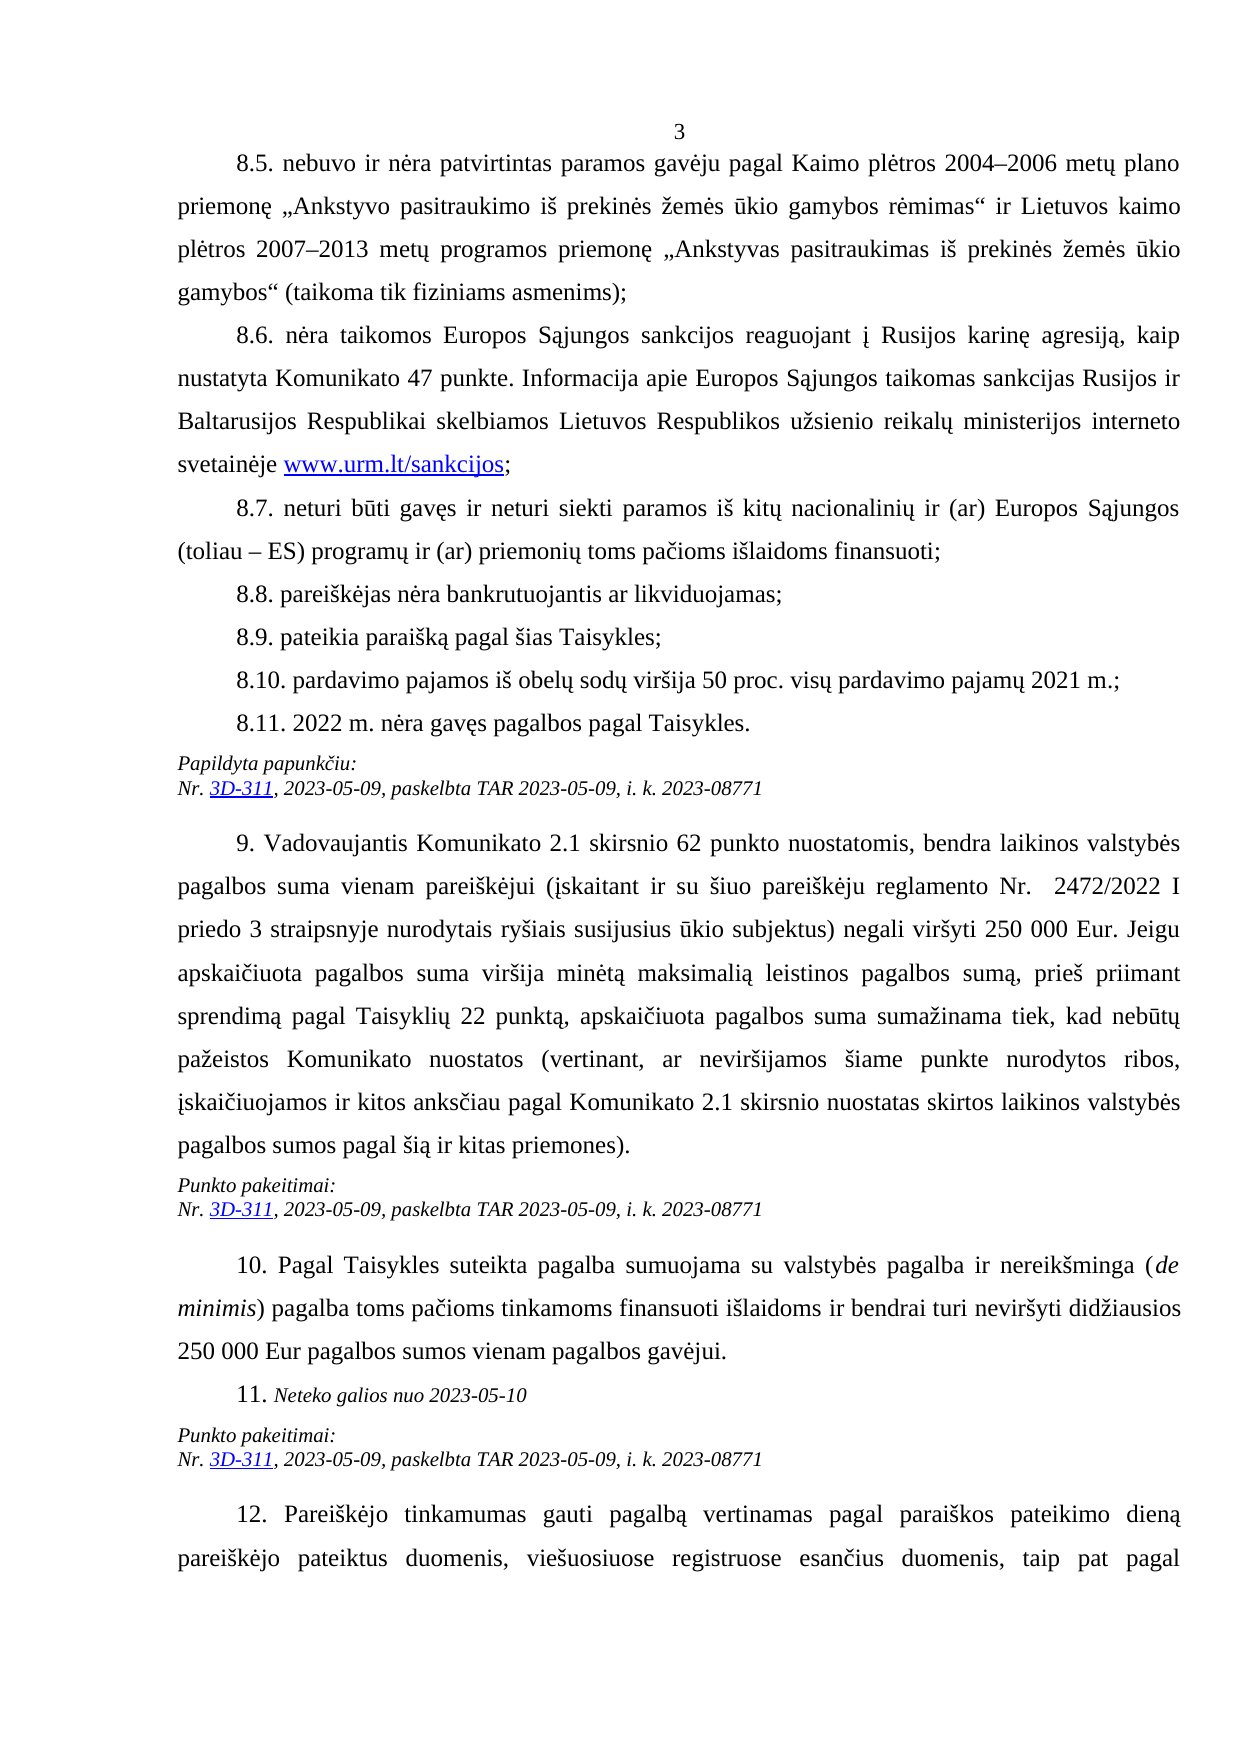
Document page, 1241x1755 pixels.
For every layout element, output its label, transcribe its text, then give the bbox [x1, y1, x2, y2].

text 8.7. neturi būti gavęs ir neturi siekti paramos iš kitų nacionalinių ir (ar) Europos Sąjungos (toliau – ES) programų ir (ar) priemonių toms pačioms išlaidoms finansuoti; [177, 493, 1181, 564]
text 8.10. pardavimo pajamos iš obelų sodų viršija 50 proc. visų pardavimo pajamų 2021 m.; [177, 665, 1181, 694]
text 8.8. pareiškėjas nėra bankrutuojantis ar likviduojamas; [177, 579, 1181, 608]
text 12. Pareiškėjo tinkamumas gauti pagalbą vertinamas pagal paraiškos pateikimo dieną pareiškėjo pateiktus duomenis, viešuosiuose registruose esančius duomenis, taip pat pagal [177, 1499, 1181, 1571]
text 10. Pagal Taisykles suteikta pagalba sumuojama su valstybės pagalba ir nereikšminga (de minimis) pagalba toms pačioms tinkamoms finansuoti išlaidoms ir bendrai turi neviršyti didžiausios 250 000 Eur pagalbos sumos vienam pagalbos gavėjui. [177, 1250, 1181, 1365]
text Nr. 3D-311, 2023-05-09, paskelbta TAR 2023-05-09, i. k. 2023-08771 [177, 1197, 1181, 1221]
text 9. Vadovaujantis Komunikato 2.1 skirsnio 62 punkto nuostatomis, bendra laikinos valstybės pagalbos suma vienam pareiškėjui (įskaitant ir su šiuo pareiškėju reglamento Nr. 2472/2022 I priedo 3 straipsnyje nurodytais ryšiais susijusius ūkio subjektus) negali viršyti 250 000 Eur. Jeigu apskaičiuota pagalbos suma viršija minėtą maksimalią leistinos pagalbos sumą, prieš priimant sprendimą pagal Taisyklių 22 punktą, apskaičiuota pagalbos suma sumažinama tiek, kad nebūtų pažeistos Komunikato nuostatos (vertinant, ar neviršijamos šiame punkte nurodytos ribos, įskaičiuojamos ir kitos anksčiau pagal Komunikato 2.1 skirsnio nuostatas skirtos laikinos valstybės pagalbos sumos pagal šią ir kitas priemones). [177, 828, 1181, 1159]
text Nr. 3D-311, 2023-05-09, paskelbta TAR 2023-05-09, i. k. 2023-08771 [177, 1447, 1181, 1471]
text 8.5. nebuvo ir nėra patvirtintas paramos gavėju pagal Kaimo plėtros 2004–2006 metų plano priemonę „Ankstyvo pasitraukimo iš prekinės žemės ūkio gamybos rėmimas“ ir Lietuvos kaimo plėtros 2007–2013 metų programos priemonę „Ankstyvas pasitraukimas iš prekinės žemės ūkio gamybos“ (taikoma tik fiziniams asmenims); [177, 148, 1181, 306]
text Nr. 3D-311, 2023-05-09, paskelbta TAR 2023-05-09, i. k. 2023-08771 [177, 775, 1181, 799]
text 11. Neteko galios nuo 2023-05-10 [177, 1379, 1181, 1408]
text 8.9. pateikia paraišką pagal šias Taisykles; [177, 622, 1181, 651]
text Punkto pakeitimai: [177, 1173, 1181, 1197]
text 8.11. 2022 m. nėra gavęs pagalbos pagal Taisykles. [177, 708, 1181, 737]
text 8.6. nėra taikomos Europos Sąjungos sankcijos reaguojant į Rusijos karinę agresiją, kaip nustatyta Komunikato 47 punkte. Informacija apie Europos Sąjungos taikomas sankcijas Rusijos ir Baltarusijos Respublikai skelbiamos Lietuvos Respublikos užsienio reikalų ministerijos interneto svetainėje www.urm.lt/sankcijos; [177, 320, 1181, 478]
text Punkto pakeitimai: [177, 1423, 1181, 1447]
text Papildyta papunkčiu: [177, 751, 1181, 775]
